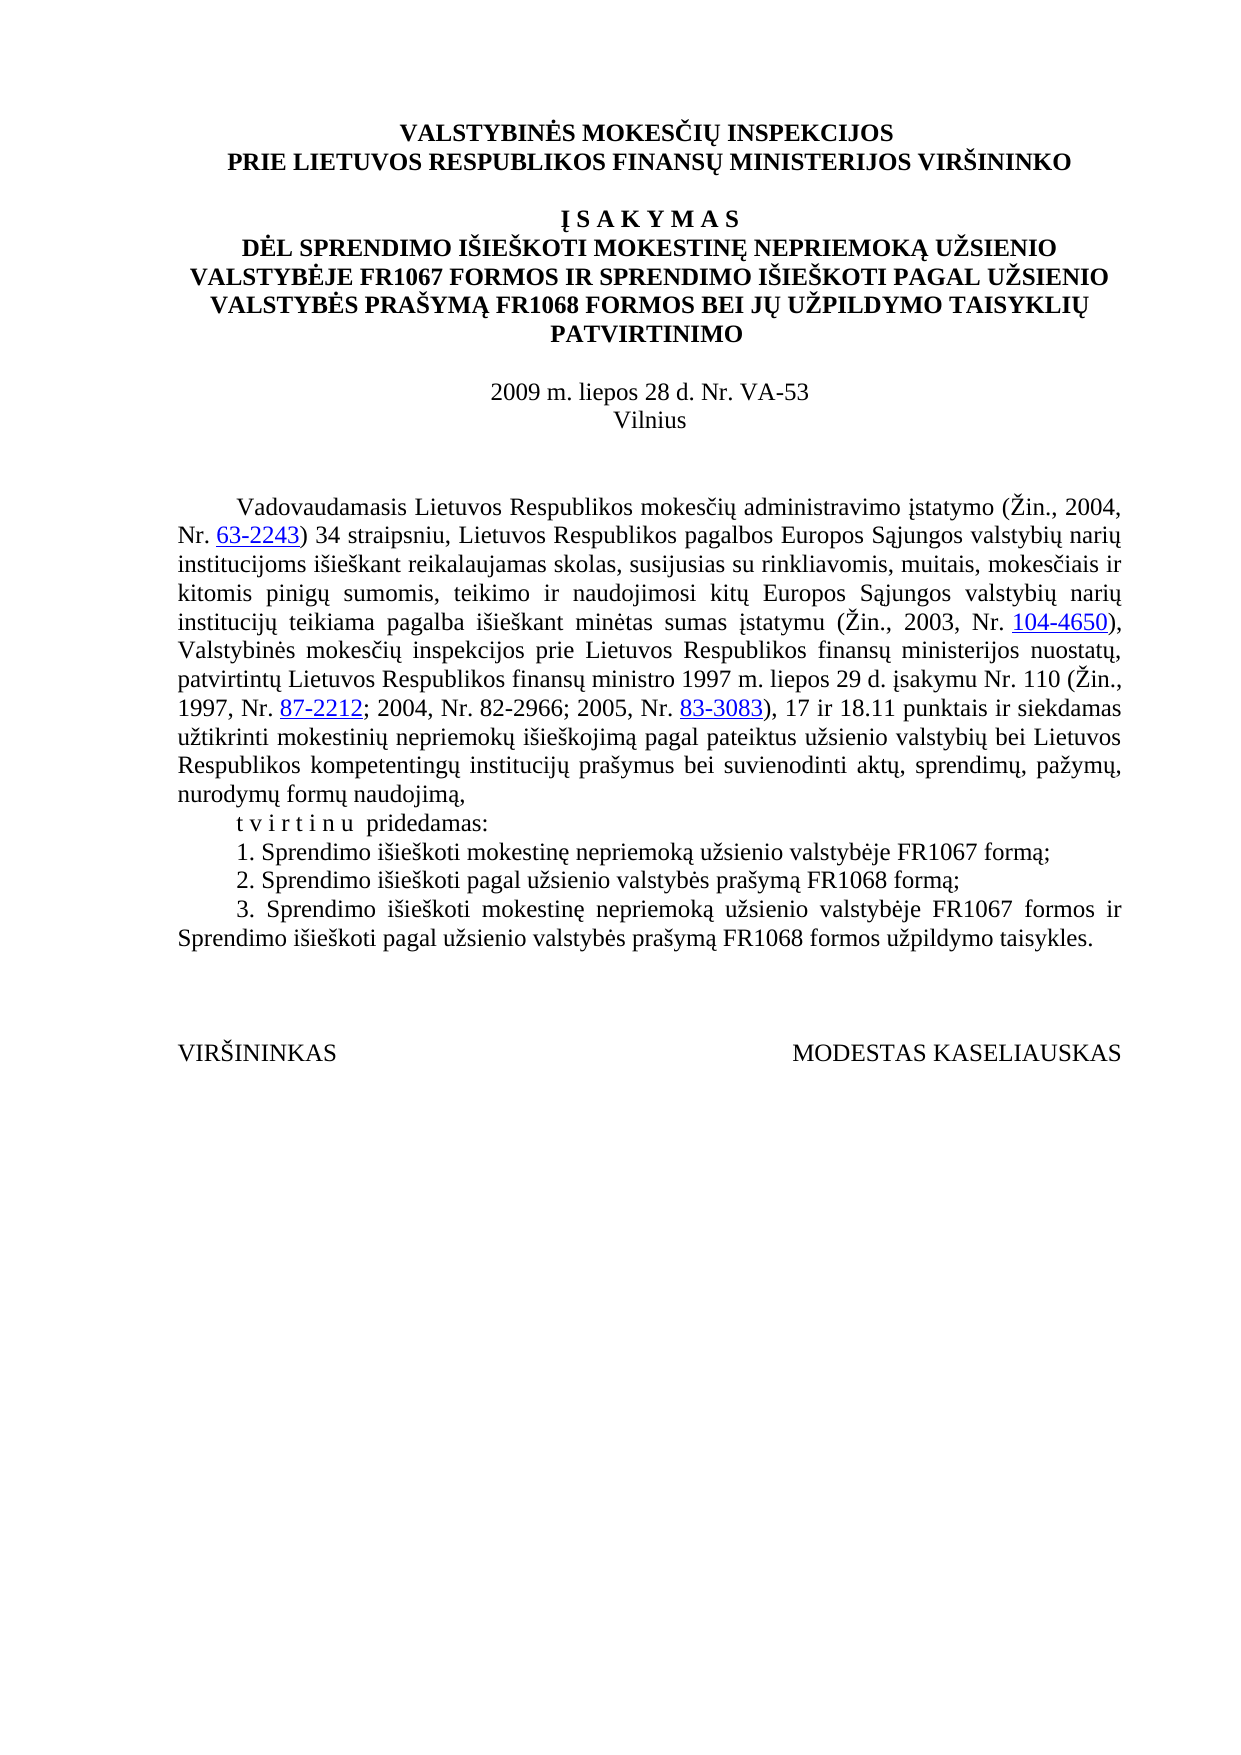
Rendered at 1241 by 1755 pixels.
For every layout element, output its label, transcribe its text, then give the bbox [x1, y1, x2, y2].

text PRIE LIETUVOS RESPUBLIKOS FINANSŲ MINISTERIJOS VIRŠININKO [177, 147, 1122, 176]
text DĖL SPRENDIMO IŠIEŠKOTI MOKESTINĘ NEPRIEMOKĄ UŽSIENIO VALSTYBĖJE FR1067 FORMOS IR SPRENDIMO IŠIEŠKOTI PAGAL UŽSIENIO VALSTYBĖS PRAŠYMĄ FR1068 FORMOS BEI JŲ UŽPILDYMO TAISYKLIŲ PATVIRTINIMO [177, 233, 1122, 348]
text Viršininkas Modestas Kaseliauskas [177, 1038, 1122, 1067]
text Vilnius [177, 406, 1122, 434]
text ĮSAKYMAS [177, 204, 1122, 233]
text Vadovaudamasis Lietuvos Respublikos mokesčių administravimo įstatymo (Žin., 2004, Nr. 63-2243) 34 straipsniu, Lietuvos Respublikos pagalbos Europos Sąjungos valstybių narių institucijoms išieškant reikalaujamas skolas, susijusias su rinkliavomis, muitais, mokesčiais ir kitomis pinigų sumomis, teikimo ir naudojimosi kitų Europos Sąjungos valstybių narių institucijų teikiama pagalba išieškant minėtas sumas įstatymu (Žin., 2003, Nr. 104-4650), Valstybinės mokesčių inspekcijos prie Lietuvos Respublikos finansų ministerijos nuostatų, patvirtintų Lietuvos Respublikos finansų ministro 1997 m. liepos 29 d. įsakymu Nr. 110 (Žin., 1997, Nr. 87-2212; 2004, Nr. 82-2966; 2005, Nr. 83-3083), 17 ir 18.11 punktais ir siekdamas užtikrinti mokestinių nepriemokų išieškojimą pagal pateiktus užsienio valstybių bei Lietuvos Respublikos kompetentingų institucijų prašymus bei suvienodinti aktų, sprendimų, pažymų, nurodymų formų naudojimą, [177, 492, 1122, 808]
text 2. Sprendimo išieškoti pagal užsienio valstybės prašymą FR1068 formą; [177, 866, 1122, 894]
text tvirtinu pridedamas: [177, 808, 1122, 837]
text 3. Sprendimo išieškoti mokestinę nepriemoką užsienio valstybėje FR1067 formos ir Sprendimo išieškoti pagal užsienio valstybės prašymą FR1068 formos užpildymo taisykles. [177, 894, 1122, 952]
text VALSTYBINĖS MOKESČIŲ INSPEKCIJOS [177, 118, 1122, 147]
text 2009 m. liepos 28 d. Nr. VA-53 [177, 377, 1122, 406]
text 1. Sprendimo išieškoti mokestinę nepriemoką užsienio valstybėje FR1067 formą; [177, 837, 1122, 866]
